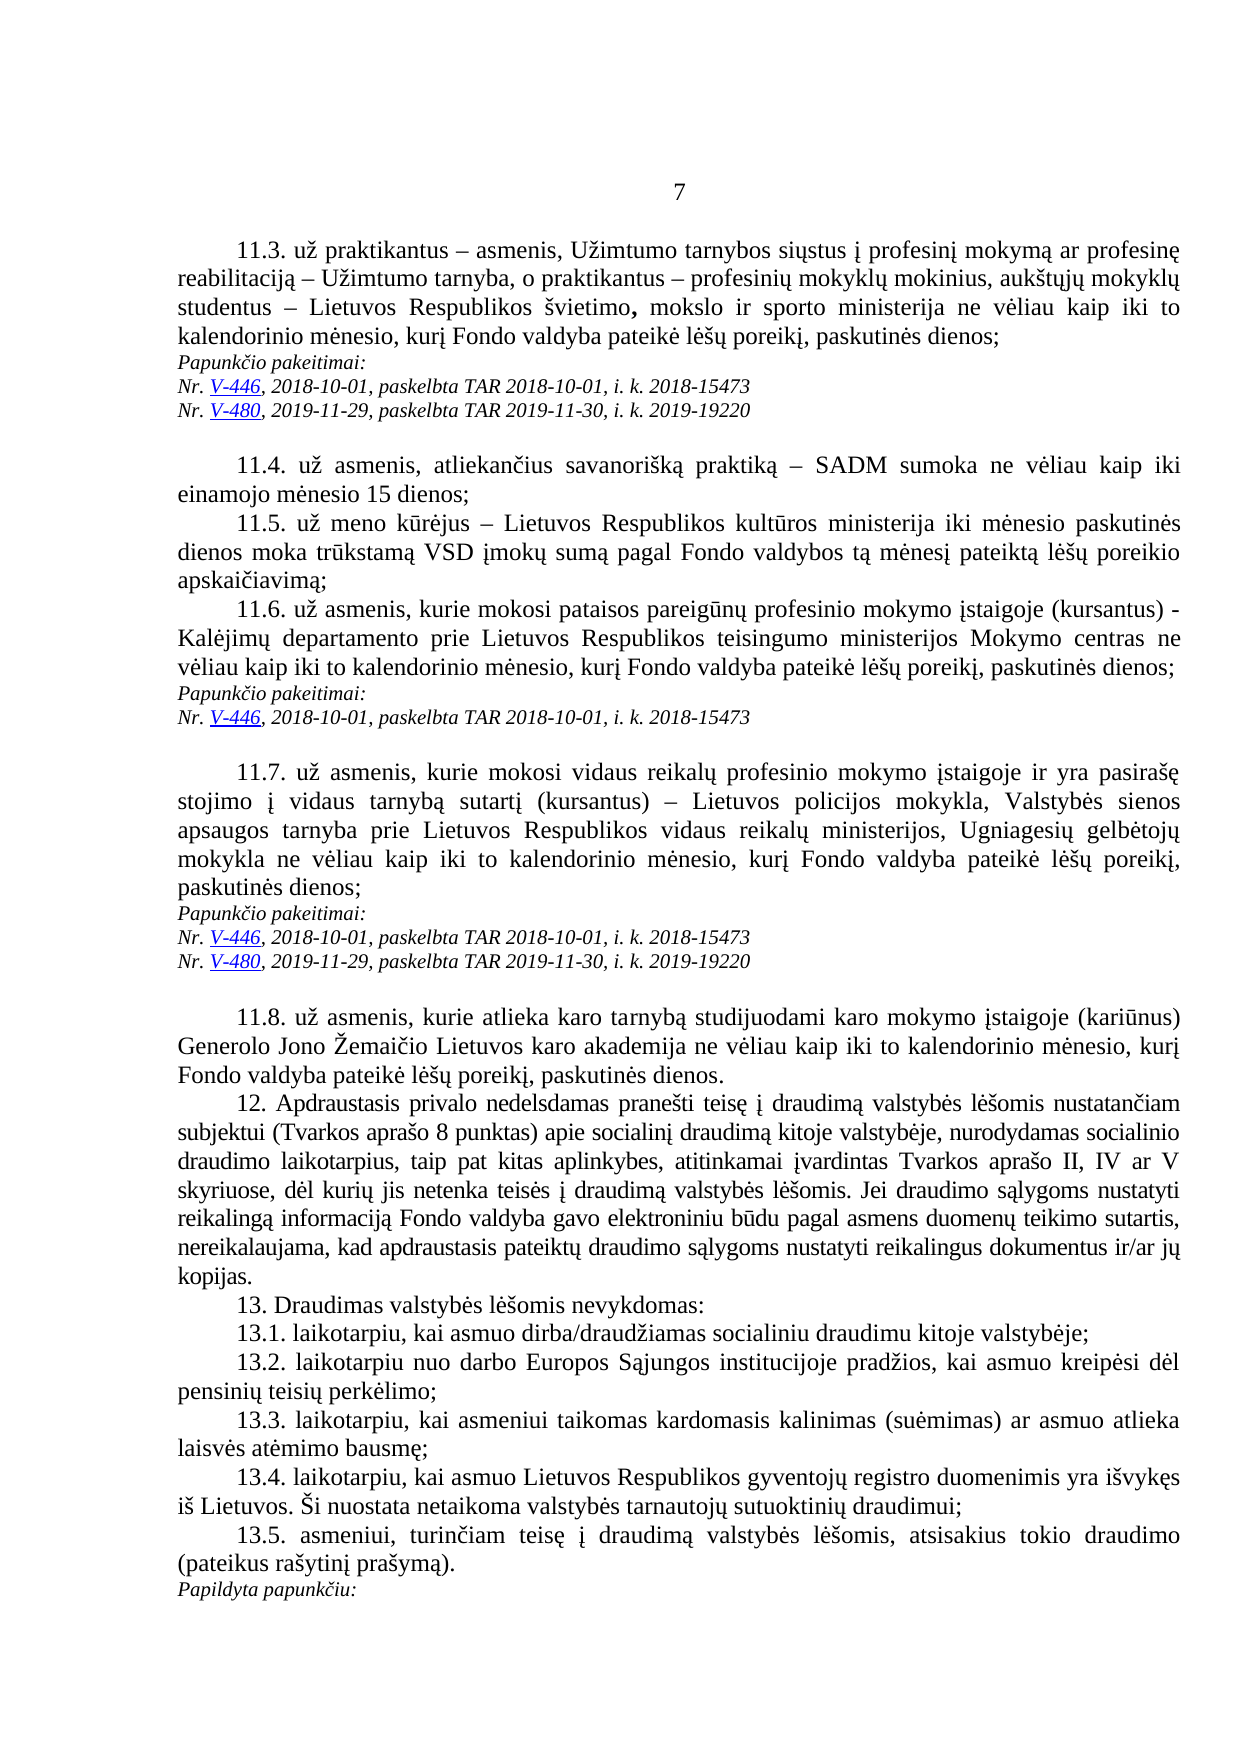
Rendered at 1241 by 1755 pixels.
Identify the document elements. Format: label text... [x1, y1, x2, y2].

text 11.5. už meno kūrėjus – Lietuvos Respublikos kultūros ministerija iki mėnesio paskutinės dienos moka trūkstamą VSD įmokų sumą pagal Fondo valdybos tą mėnesį pateiktą lėšų poreikio apskaičiavimą; [177, 508, 1181, 594]
text 13.3. laikotarpiu, kai asmeniui taikomas kardomasis kalinimas (suėmimas) ar asmuo atlieka laisvės atėmimo bausmę; [177, 1405, 1181, 1462]
text Nr. V-480, 2019-11-29, paskelbta TAR 2019-11-30, i. k. 2019-19220 [177, 398, 1181, 422]
text Nr. V-446, 2018-10-01, paskelbta TAR 2018-10-01, i. k. 2018-15473 [177, 925, 1181, 949]
text 13.1. laikotarpiu, kai asmuo dirba/draudžiamas socialiniu draudimu kitoje valstybėje; [177, 1318, 1181, 1347]
text Papildyta papunkčiu: [177, 1577, 1181, 1601]
text Papunkčio pakeitimai: [177, 350, 1181, 374]
text Papunkčio pakeitimai: [177, 681, 1181, 705]
text 11.3. už praktikantus – asmenis, Užimtumo tarnybos siųstus į profesinį mokymą ar profesinę reabilitaciją – Užimtumo tarnyba, o praktikantus – profesinių mokyklų mokinius, aukštųjų mokyklų studentus – Lietuvos Respublikos švietimo, mokslo ir sporto ministerija ne vėliau kaip iki to kalendorinio mėnesio, kurį Fondo valdyba pateikė lėšų poreikį, paskutinės dienos; [177, 235, 1181, 350]
text 11.6. už asmenis, kurie mokosi pataisos pareigūnų profesinio mokymo įstaigoje (kursantus) - Kalėjimų departamento prie Lietuvos Respublikos teisingumo ministerijos Mokymo centras ne vėliau kaip iki to kalendorinio mėnesio, kurį Fondo valdyba pateikė lėšų poreikį, paskutinės dienos; [177, 594, 1181, 681]
text 13. Draudimas valstybės lėšomis nevykdomas: [177, 1290, 1181, 1318]
text 13.5. asmeniui, turinčiam teisę į draudimą valstybės lėšomis, atsisakius tokio draudimo (pateikus rašytinį prašymą). [177, 1520, 1181, 1577]
text 11.4. už asmenis, atliekančius savanorišką praktiką – SADM sumoka ne vėliau kaip iki einamojo mėnesio 15 dienos; [177, 451, 1181, 508]
text Papunkčio pakeitimai: [177, 901, 1181, 925]
text 11.7. už asmenis, kurie mokosi vidaus reikalų profesinio mokymo įstaigoje ir yra pasirašę stojimo į vidaus tarnybą sutartį (kursantus) – Lietuvos policijos mokykla, Valstybės sienos apsaugos tarnyba prie Lietuvos Respublikos vidaus reikalų ministerijos, Ugniagesių gelbėtojų mokykla ne vėliau kaip iki to kalendorinio mėnesio, kurį Fondo valdyba pateikė lėšų poreikį, paskutinės dienos; [177, 757, 1181, 901]
text 11.8. už asmenis, kurie atlieka karo tarnybą studijuodami karo mokymo įstaigoje (kariūnus) Generolo Jono Žemaičio Lietuvos karo akademija ne vėliau kaip iki to kalendorinio mėnesio, kurį Fondo valdyba pateikė lėšų poreikį, paskutinės dienos. [177, 1002, 1181, 1088]
text Nr. V-446, 2018-10-01, paskelbta TAR 2018-10-01, i. k. 2018-15473 [177, 374, 1181, 398]
text 13.4. laikotarpiu, kai asmuo Lietuvos Respublikos gyventojų registro duomenimis yra išvykęs iš Lietuvos. Ši nuostata netaikoma valstybės tarnautojų sutuoktinių draudimui; [177, 1462, 1181, 1520]
text 13.2. laikotarpiu nuo darbo Europos Sąjungos institucijoje pradžios, kai asmuo kreipėsi dėl pensinių teisių perkėlimo; [177, 1347, 1181, 1405]
text Nr. V-480, 2019-11-29, paskelbta TAR 2019-11-30, i. k. 2019-19220 [177, 949, 1181, 973]
text Nr. V-446, 2018-10-01, paskelbta TAR 2018-10-01, i. k. 2018-15473 [177, 705, 1181, 729]
text 12. Apdraustasis privalo nedelsdamas pranešti teisę į draudimą valstybės lėšomis nustatančiam subjektui (Tvarkos aprašo 8 punktas) apie socialinį draudimą kitoje valstybėje, nurodydamas socialinio draudimo laikotarpius, taip pat kitas aplinkybes, atitinkamai įvardintas Tvarkos aprašo II, IV ar V skyriuose, dėl kurių jis netenka teisės į draudimą valstybės lėšomis. Jei draudimo sąlygoms nustatyti reikalingą informaciją Fondo valdyba gavo elektroniniu būdu pagal asmens duomenų teikimo sutartis, nereikalaujama, kad apdraustasis pateiktų draudimo sąlygoms nustatyti reikalingus dokumentus ir/ar jų kopijas. [177, 1088, 1181, 1290]
